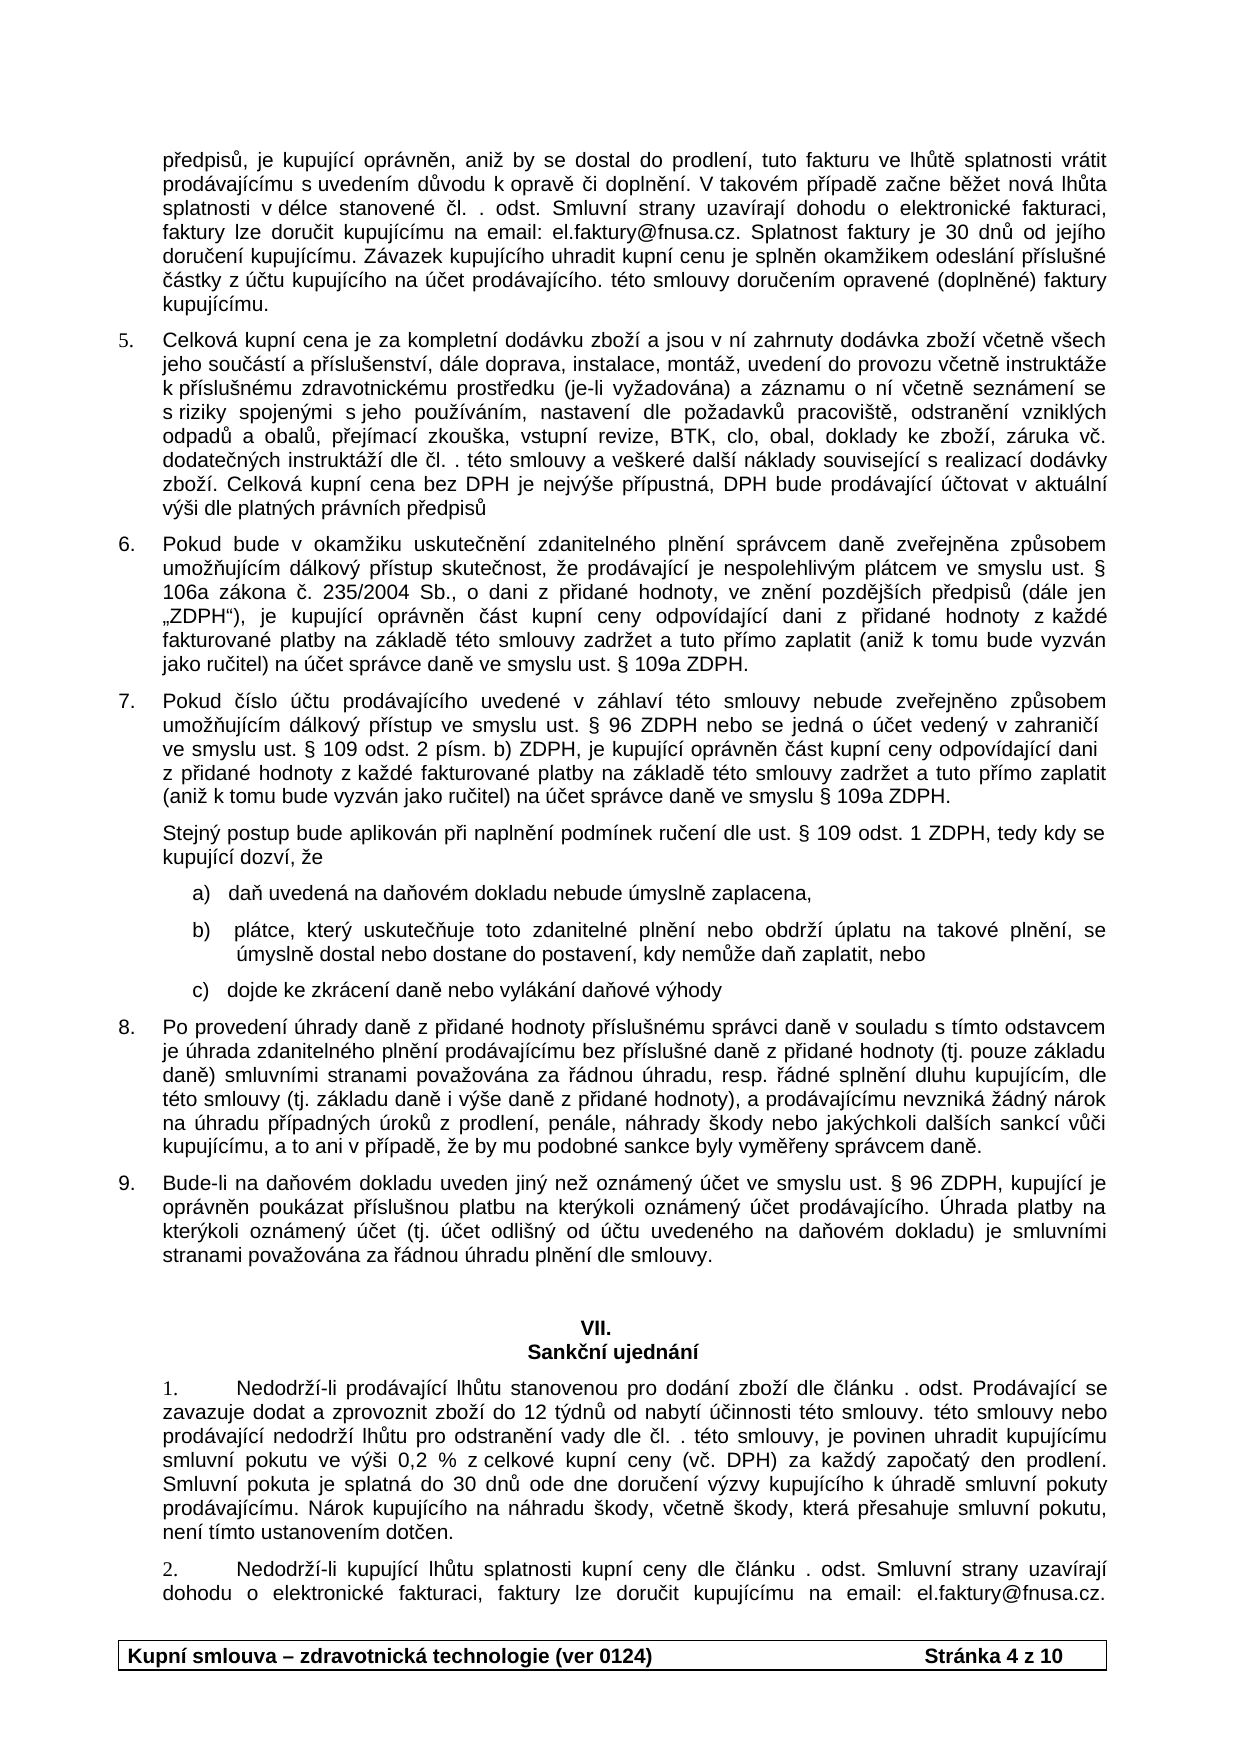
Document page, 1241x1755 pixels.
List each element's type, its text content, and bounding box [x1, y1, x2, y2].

list Nedodrží-li prodávající lhůtu stanovenou pro dodání zboží dle článku V. odst. 1 této smlouvy nebo prodávající nedodrží lhůtu pro odstranění vady dle čl. VIII. této smlouvy, je povinen uhradit kupujícímu smluvní pokutu ve výši 0,2 % z celkové kupní ceny (vč. DPH) za každý započatý den prodlení. Smluvní pokuta je splatná do 30 dnů ode dne doručení výzvy kupujícího k úhradě smluvní pokuty prodávajícímu. Nárok kupujícího na náhradu škody, včetně škody, která přesahuje smluvní pokutu, není tímto ustanovením dotčen. [162, 1376, 1107, 1544]
text a) daň uvedená na daňovém dokladu nebude úmyslně zaplacena, [192, 881, 1107, 905]
list Faktura musí mít veškeré náležitosti daňového a účetního dokladu dle příslušných právních přepisů a musí obsahovat číslo smlouvy kupujícího uvedené v záhlaví této smlouvy. Faktura dále musí obsahovat název projektu „Modernizace urgentního příjmu FNUSA včetně návazné infrastruktury“ a registrační číslo projektu, ze kterého je cena předmětu plnění (i jen zčásti) financována, které sdělí kupující prodávajícímu, jakmile mu bude tento údaj znám. Nebude-li faktura obsahovat náležitosti požadované touto smlouvou a veškeré náležitosti daňového a účetního dokladu dle příslušných předpisů, je kupující oprávněn, aniž by se dostal do prodlení, tuto fakturu ve lhůtě splatnosti vrátit prodávajícímu s uvedením důvodu k opravě či doplnění. V takovém případě začne běžet nová lhůta splatnosti v délce stanovené čl. VI. odst. 3 této smlouvy doručením opravené (doplněné) faktury kupujícímu. [118, 148, 1107, 315]
list Pokud číslo účtu prodávajícího uvedené v záhlaví této smlouvy nebude zveřejněno způsobem umožňujícím dálkový přístup ve smyslu ust. § 96 ZDPH nebo se jedná o účet vedený v zahraničí ve smyslu ust. § 109 odst. 2 písm. b) ZDPH, je kupující oprávněn část kupní ceny odpovídající dani z přidané hodnoty z každé fakturované platby na základě této smlouvy zadržet a tuto přímo zaplatit (aniž k tomu bude vyzván jako ručitel) na účet správce daně ve smyslu § 109a ZDPH. [118, 688, 1107, 808]
list Bude-li na daňovém dokladu uveden jiný než oznámený účet ve smyslu ust. § 96 ZDPH, kupující je oprávněn poukázat příslušnou platbu na kterýkoli oznámený účet prodávajícího. Úhrada platby na kterýkoli oznámený účet (tj. účet odlišný od účtu uvedeného na daňovém dokladu) je smluvními stranami považována za řádnou úhradu plnění dle smlouvy. [118, 1171, 1107, 1267]
text Stejný postup bude aplikován při naplnění podmínek ručení dle ust. § 109 odst. 1 ZDPH, tedy kdy se kupující dozví, že [162, 821, 1107, 869]
text c) dojde ke zkrácení daně nebo vylákání daňové výhody [192, 978, 1107, 1002]
text b) plátce, který uskutečňuje toto zdanitelné plnění nebo obdrží úplatu na takové plnění, se úmyslně dostal nebo dostane do postavení, kdy nemůže daň zaplatit, nebo [192, 918, 1107, 966]
list Po provedení úhrady daně z přidané hodnoty příslušnému správci daně v souladu s tímto odstavcem je úhrada zdanitelného plnění prodávajícímu bez příslušné daně z přidané hodnoty (tj. pouze základu daně) smluvními stranami považována za řádnou úhradu, resp. řádné splnění dluhu kupujícím, dle této smlouvy (tj. základu daně i výše daně z přidané hodnoty), a prodávajícímu nevzniká žádný nárok na úhradu případných úroků z prodlení, penále, náhrady škody nebo jakýchkoli dalších sankcí vůči kupujícímu, a to ani v případě, že by mu podobné sankce byly vyměřeny správcem daně. [118, 1014, 1107, 1158]
list Nedodrží-li kupující lhůtu splatnosti kupní ceny dle článku VI. odst. 3 této smlouvy, je prodávající oprávněn účtovat kupujícímu úrok z prodlení ve výši stanovené podle nařízení vlády č. 351/2013 Sb., kterým se určuje výše úroků z prodlení a nákladů spojených s uplatněním pohledávky, určuje odměna likvidátora, likvidačního správce a člena orgánu právnické osoby jmenovaného soudem a upravují některé otázky Obchodního věstníku, veřejných rejstříků právnických a fyzických osob a evidence svěřenských fondů a evidence údajů o skutečných majitelích, ve znění pozdějších předpisů. [162, 1556, 1107, 1604]
list Pokud bude v okamžiku uskutečnění zdanitelného plnění správcem daně zveřejněna způsobem umožňujícím dálkový přístup skutečnost, že prodávající je nespolehlivým plátcem ve smyslu ust. § 106a zákona č. 235/2004 Sb., o dani z přidané hodnoty, ve znění pozdějších předpisů (dále jen „ZDPH“), je kupující oprávněn část kupní ceny odpovídající dani z přidané hodnoty z každé fakturované platby na základě této smlouvy zadržet a tuto přímo zaplatit (aniž k tomu bude vyzván jako ručitel) na účet správce daně ve smyslu ust. § 109a ZDPH. [118, 532, 1107, 676]
list Celková kupní cena je za kompletní dodávku zboží a jsou v ní zahrnuty dodávka zboží včetně všech jeho součástí a příslušenství, dále doprava, instalace, montáž, uvedení do provozu včetně instruktáže k příslušnému zdravotnickému prostředku (je-li vyžadována) a záznamu o ní včetně seznámení se s riziky spojenými s jeho používáním, nastavení dle požadavků pracoviště, odstranění vzniklých odpadů a obalů, přejímací zkouška, vstupní revize, BTK, clo, obal, doklady ke zboží, záruka vč. dodatečných instruktáží dle čl. VIII. této smlouvy a veškeré další náklady související s realizací dodávky zboží. Celková kupní cena bez DPH je nejvýše přípustná, DPH bude prodávající účtovat v aktuální výši dle platných právních předpisů [118, 328, 1107, 520]
subtitle Sankční ujednání [118, 1339, 1107, 1363]
